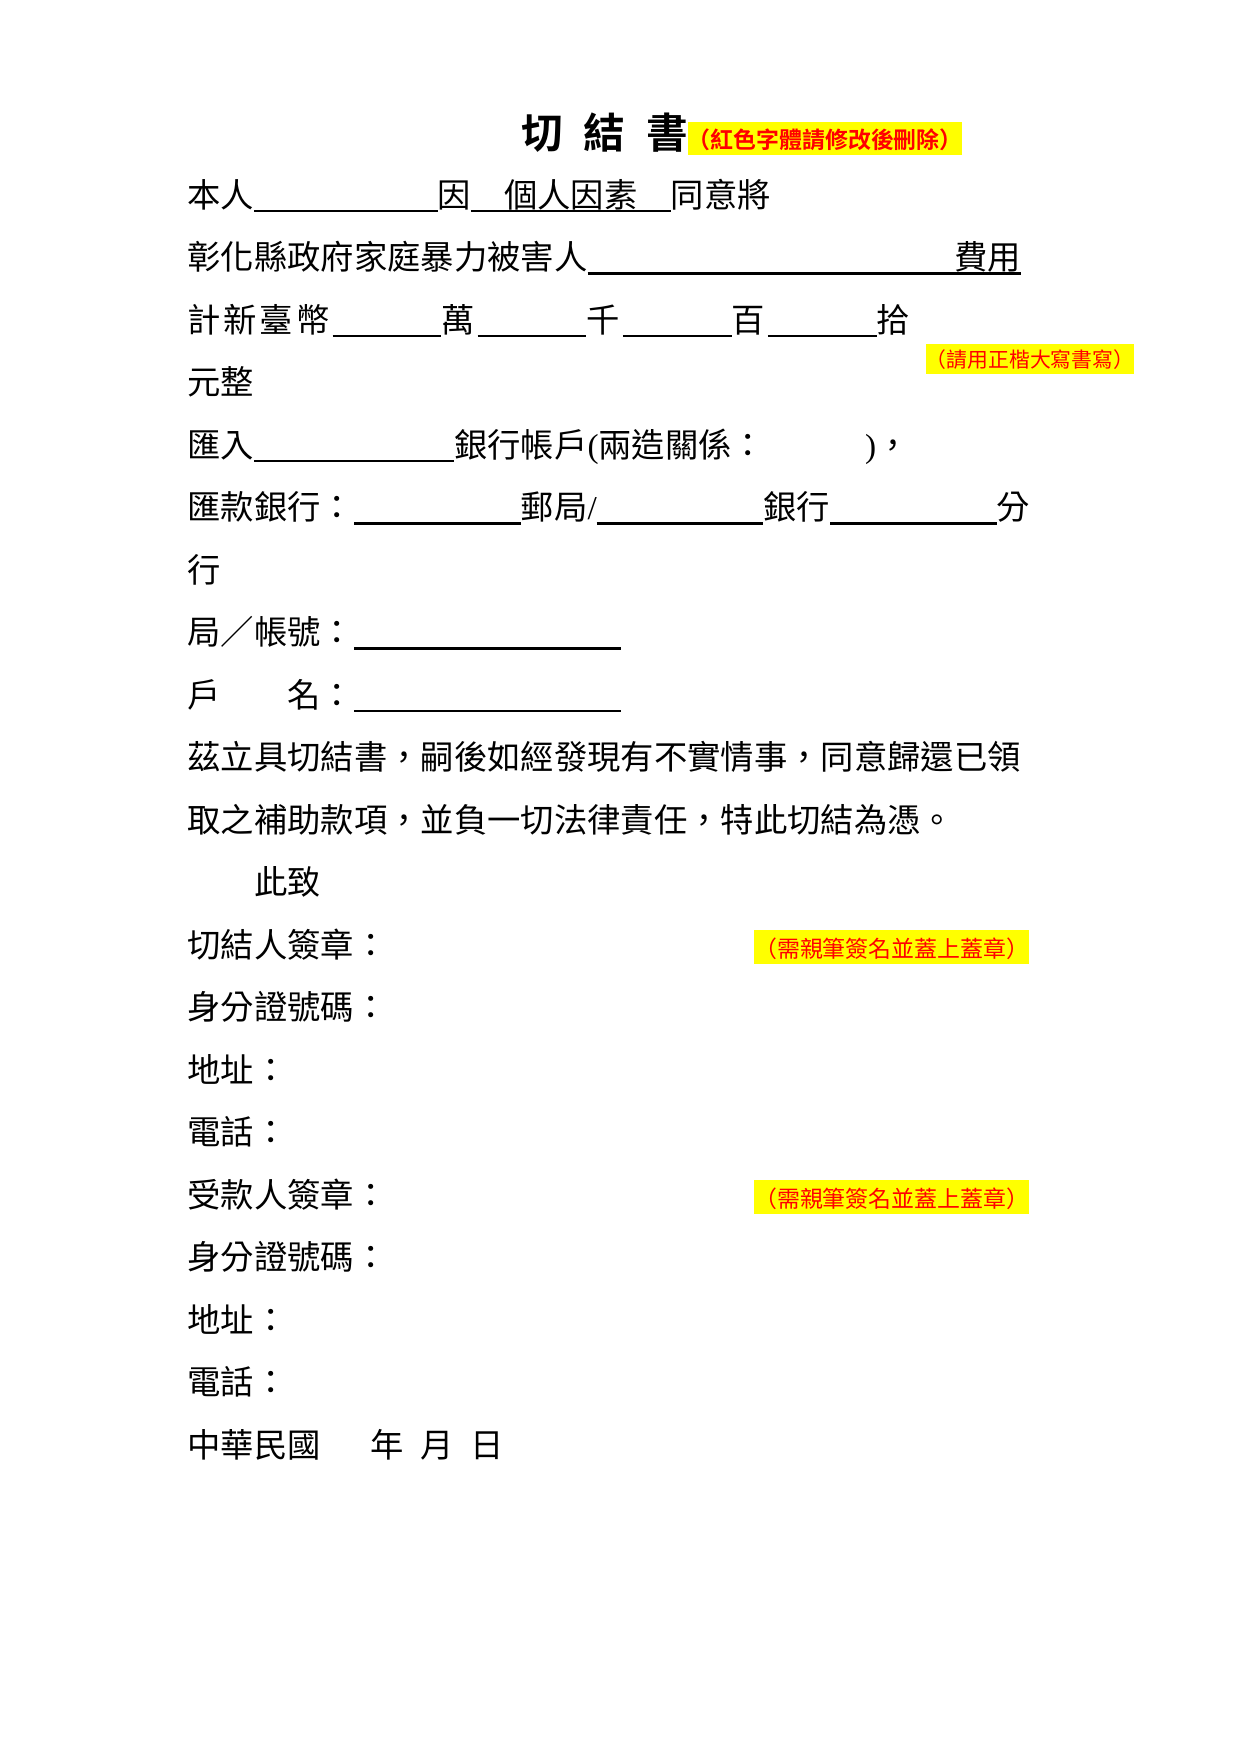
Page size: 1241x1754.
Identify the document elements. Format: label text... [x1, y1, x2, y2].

text 匯款銀行： 郵局/ 銀行 分行 [187, 463, 1053, 588]
text 局／帳號： [187, 588, 1053, 651]
text 電話： [187, 1088, 1053, 1151]
text 身分證號碼： [187, 1213, 1053, 1276]
text 本人 因 個人因素 同意將 [187, 151, 1053, 213]
text 中華民國 年 月 日 [187, 1401, 1053, 1463]
text 切結人簽章： （需親筆簽名並蓋上蓋章） [187, 901, 1053, 963]
text 受款人簽章： （需親筆簽名並蓋上蓋章） [187, 1151, 1053, 1213]
text 地址： [187, 1276, 1053, 1338]
text 計新臺幣 萬 千 百 拾 元整 [187, 276, 1164, 401]
text 此致 [187, 838, 1053, 901]
text 茲立具切結書，嗣後如經發現有不實情事，同意歸還已領取之補助款項，並負一切法律責任，特此切結為憑。 [187, 713, 1053, 838]
text 戶 名： [187, 651, 1053, 713]
text 地址： [187, 1026, 1053, 1088]
text 匯入 銀行帳戶(兩造關係： )， [187, 401, 1053, 463]
text （請用正楷大寫書寫） [926, 343, 1149, 374]
text 身分證號碼： [187, 963, 1053, 1026]
text 彰化縣政府家庭暴力被害人 費用 [187, 213, 1053, 276]
text 切 結 書（紅色字體請修改後刪除） [187, 88, 1053, 151]
text 電話： [187, 1338, 1053, 1401]
